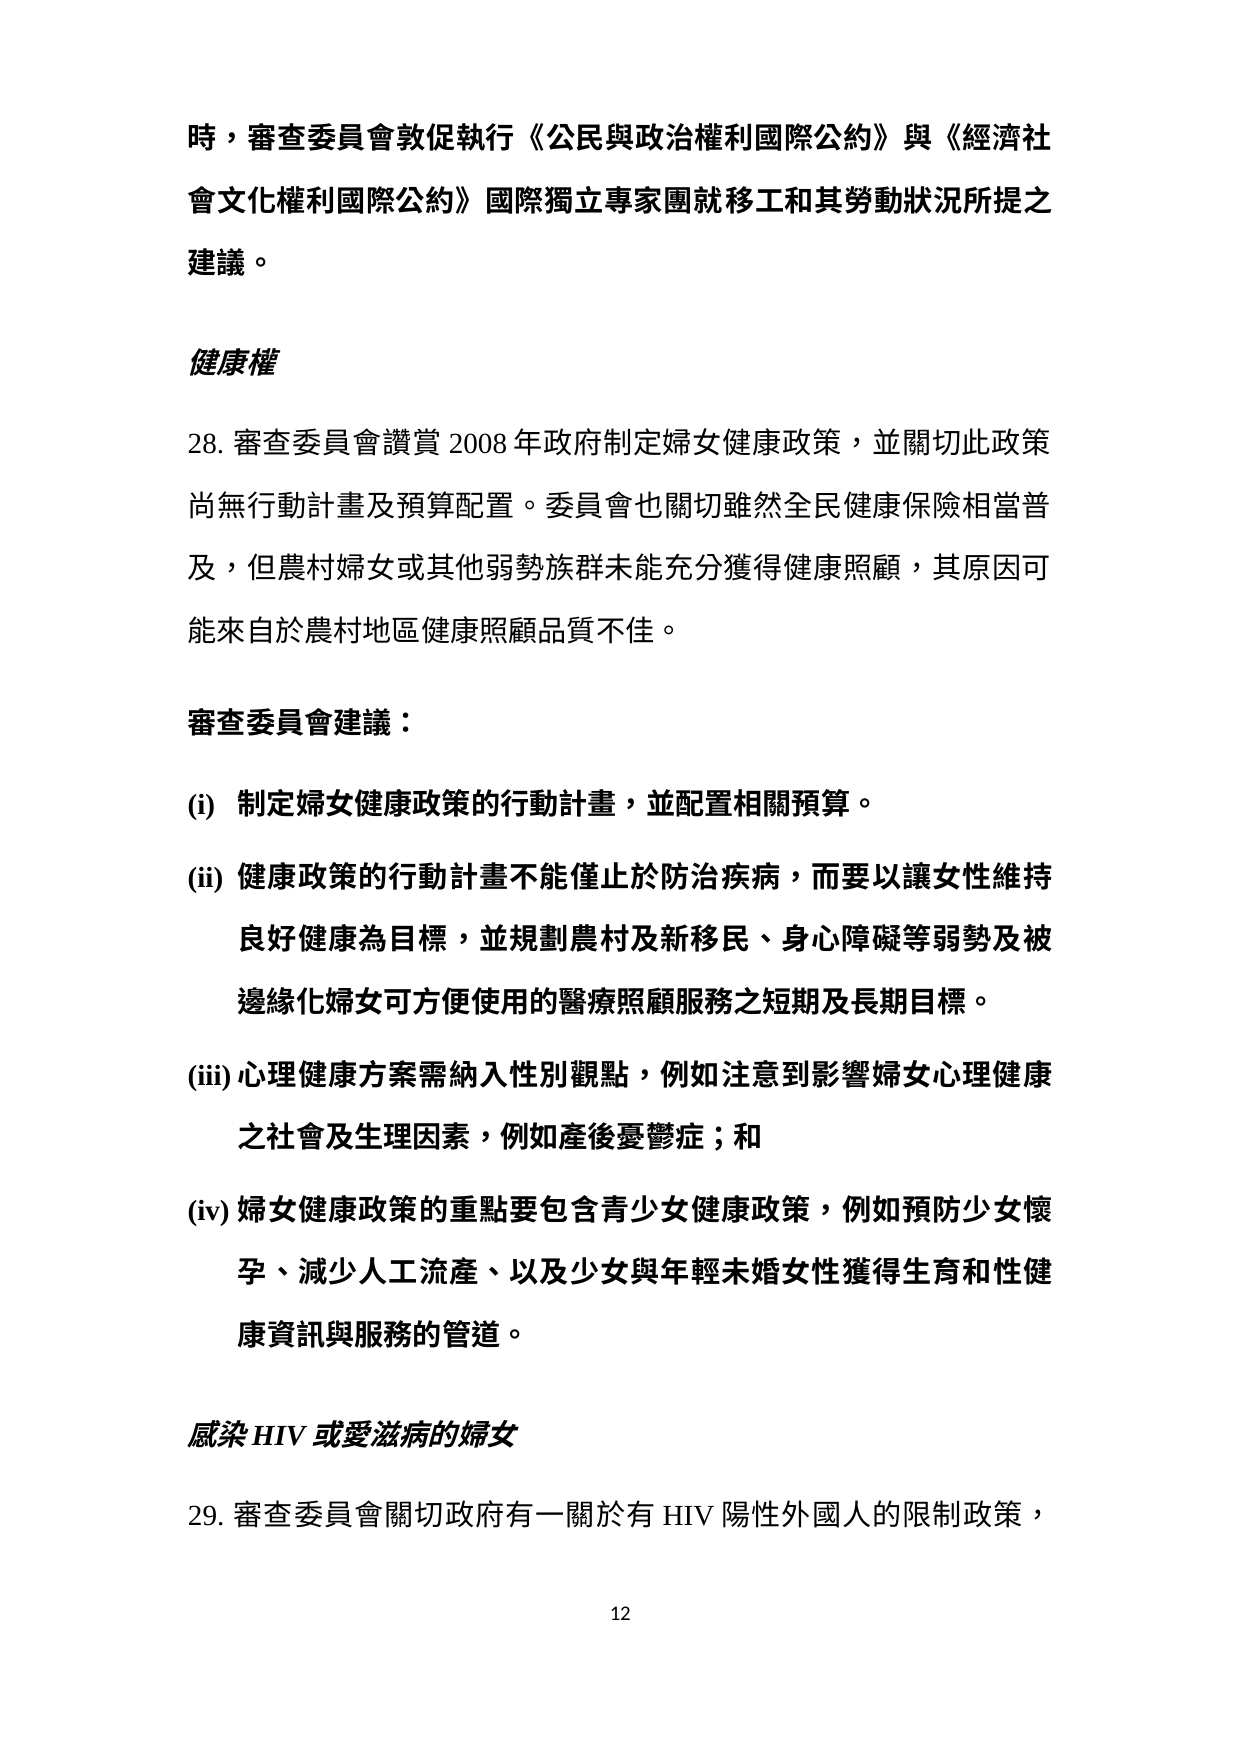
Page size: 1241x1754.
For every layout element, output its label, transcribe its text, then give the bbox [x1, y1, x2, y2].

text 時，審查委員會敦促執行《公民與政治權利國際公約》與《經濟社會文化權利國際公約》國際獨立專家團就移工和其勞動狀況所提之建議。 [187, 94, 1053, 282]
text 29. 審查委員會關切政府有一關於有HIV陽性外國人的限制政策，而這些外國人大多為女性，包括強制檢驗HIV和要求所有HIV陽性外國人，包含國人之配偶，必須離開臺灣。審查委員會認為這些限制政策明確違反WHO和UNAIDS背書之取徑，並且違反多項人權，特別是健康、隱私及遷徙自由、平等、不歧視的人權。 [188, 1471, 1053, 1534]
text 健康權 [187, 319, 1053, 382]
list 健康政策的行動計畫不能僅止於防治疾病，而要以讓女性維持良好健康為目標，並規劃農村及新移民、身心障礙等弱勢及被邊緣化婦女可方便使用的醫療照顧服務之短期及長期目標。 [187, 833, 1053, 1020]
text 28. 審查委員會讚賞2008年政府制定婦女健康政策，並關切此政策尚無行動計畫及預算配置。委員會也關切雖然全民健康保險相當普及，但農村婦女或其他弱勢族群未能充分獲得健康照顧，其原因可能來自於農村地區健康照顧品質不佳。 [187, 399, 1053, 649]
list 心理健康方案需納入性別觀點，例如注意到影響婦女心理健康之社會及生理因素，例如產後憂鬱症；和 [187, 1031, 1053, 1156]
text 感染HIV或愛滋病的婦女 [187, 1391, 1053, 1453]
list 婦女健康政策的重點要包含青少女健康政策，例如預防少女懷孕、減少人工流產、以及少女與年輕未婚女性獲得生育和性健康資訊與服務的管道。 [187, 1166, 1053, 1353]
list 制定婦女健康政策的行動計畫，並配置相關預算。 [187, 760, 1053, 822]
text 審查委員會建議： [187, 679, 1053, 742]
